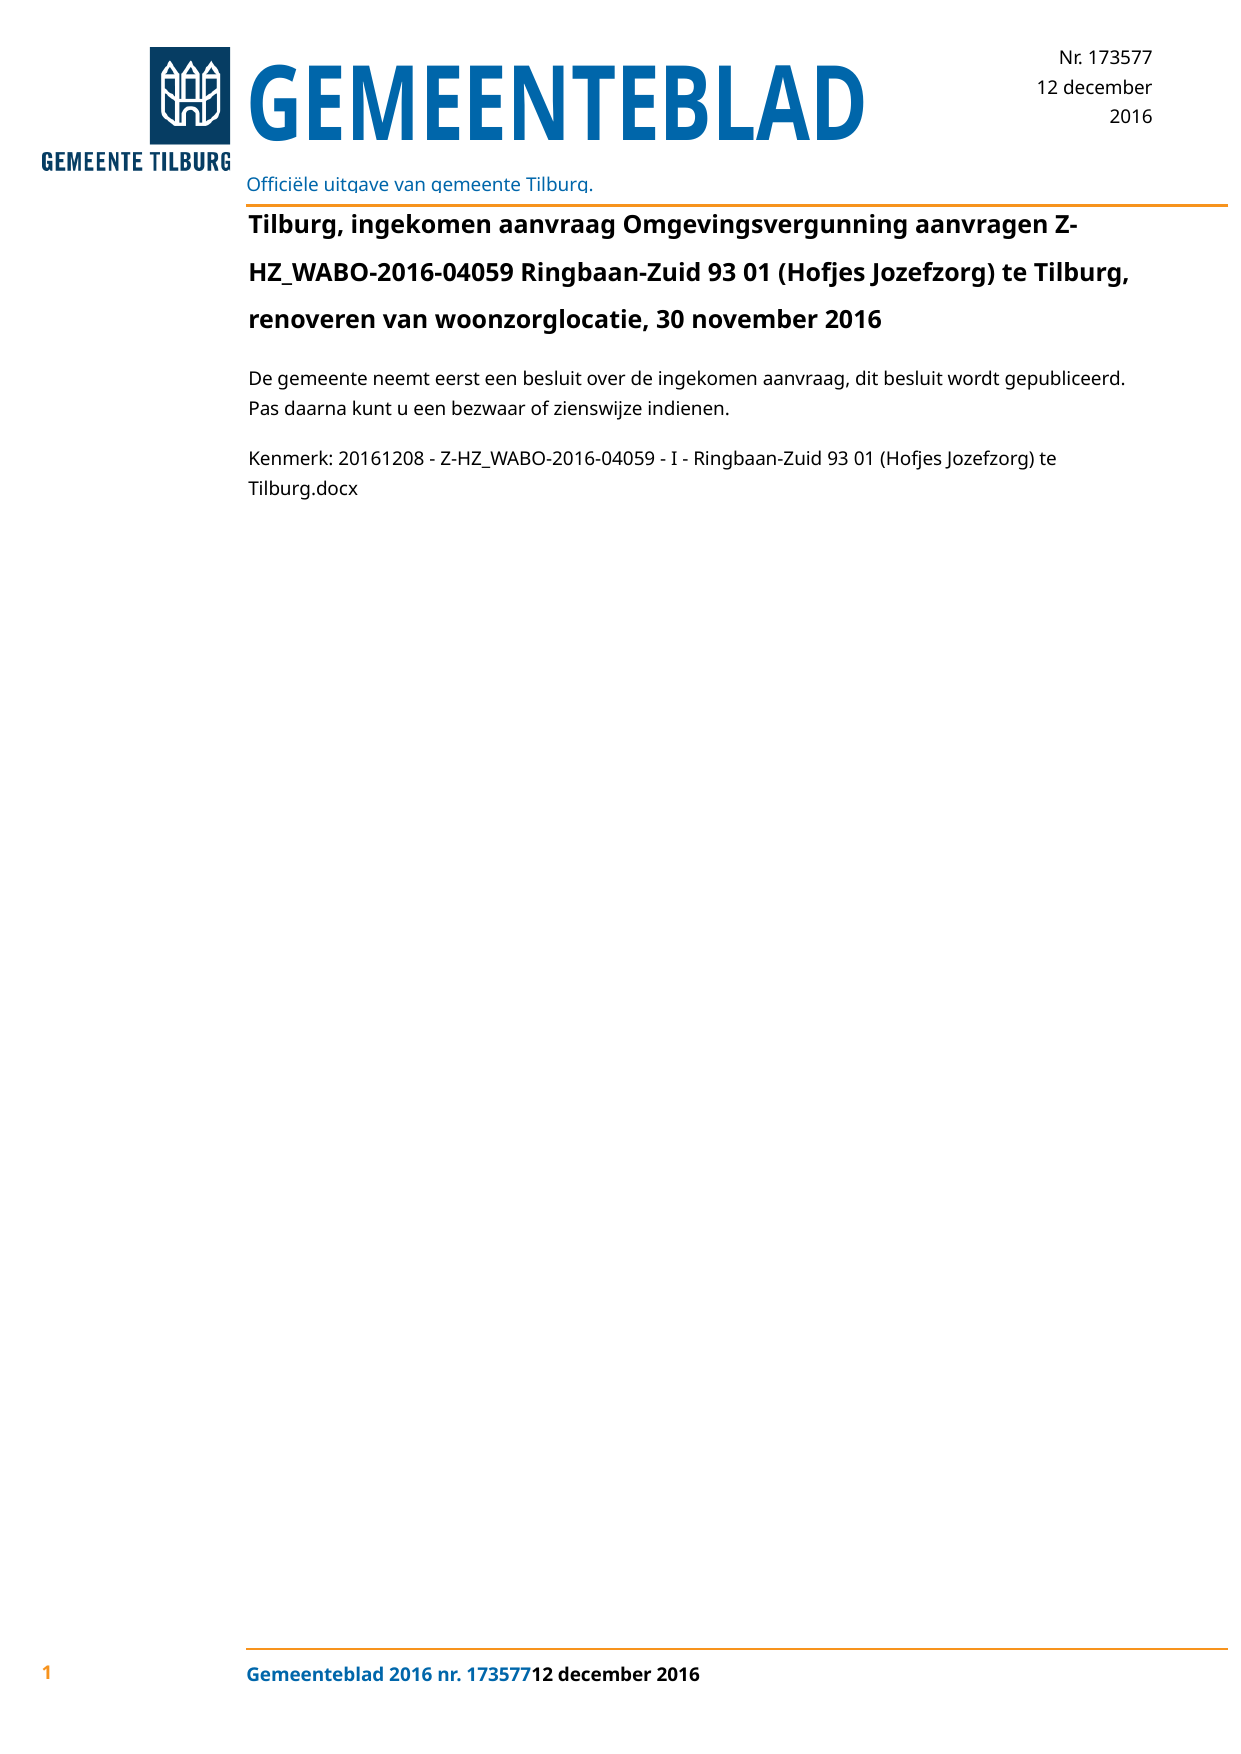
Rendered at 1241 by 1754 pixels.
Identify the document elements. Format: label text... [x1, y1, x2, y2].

text Tilburg, ingekomen aanvraag Omgevingsvergunning aanvragen Z-HZ_WABO-2016-04059 Ringbaan-Zuid 93 01 (Hofjes Jozefzorg) te Tilburg, renoveren van woonzorglocatie, 30 november 2016 [248, 207, 1152, 336]
text De gemeente neemt eerst een besluit over de ingekomen aanvraag, dit besluit wordt gepubliceerd. Pas daarna kunt u een bezwaar of zienswijze indienen. [248, 366, 1152, 421]
text Kenmerk: 20161208 - Z-HZ_WABO-2016-04059 - I - Ringbaan-Zuid 93 01 (Hofjes Jozefzorg) te Tilburg.docx [248, 446, 1152, 501]
picture [41, 47, 231, 172]
